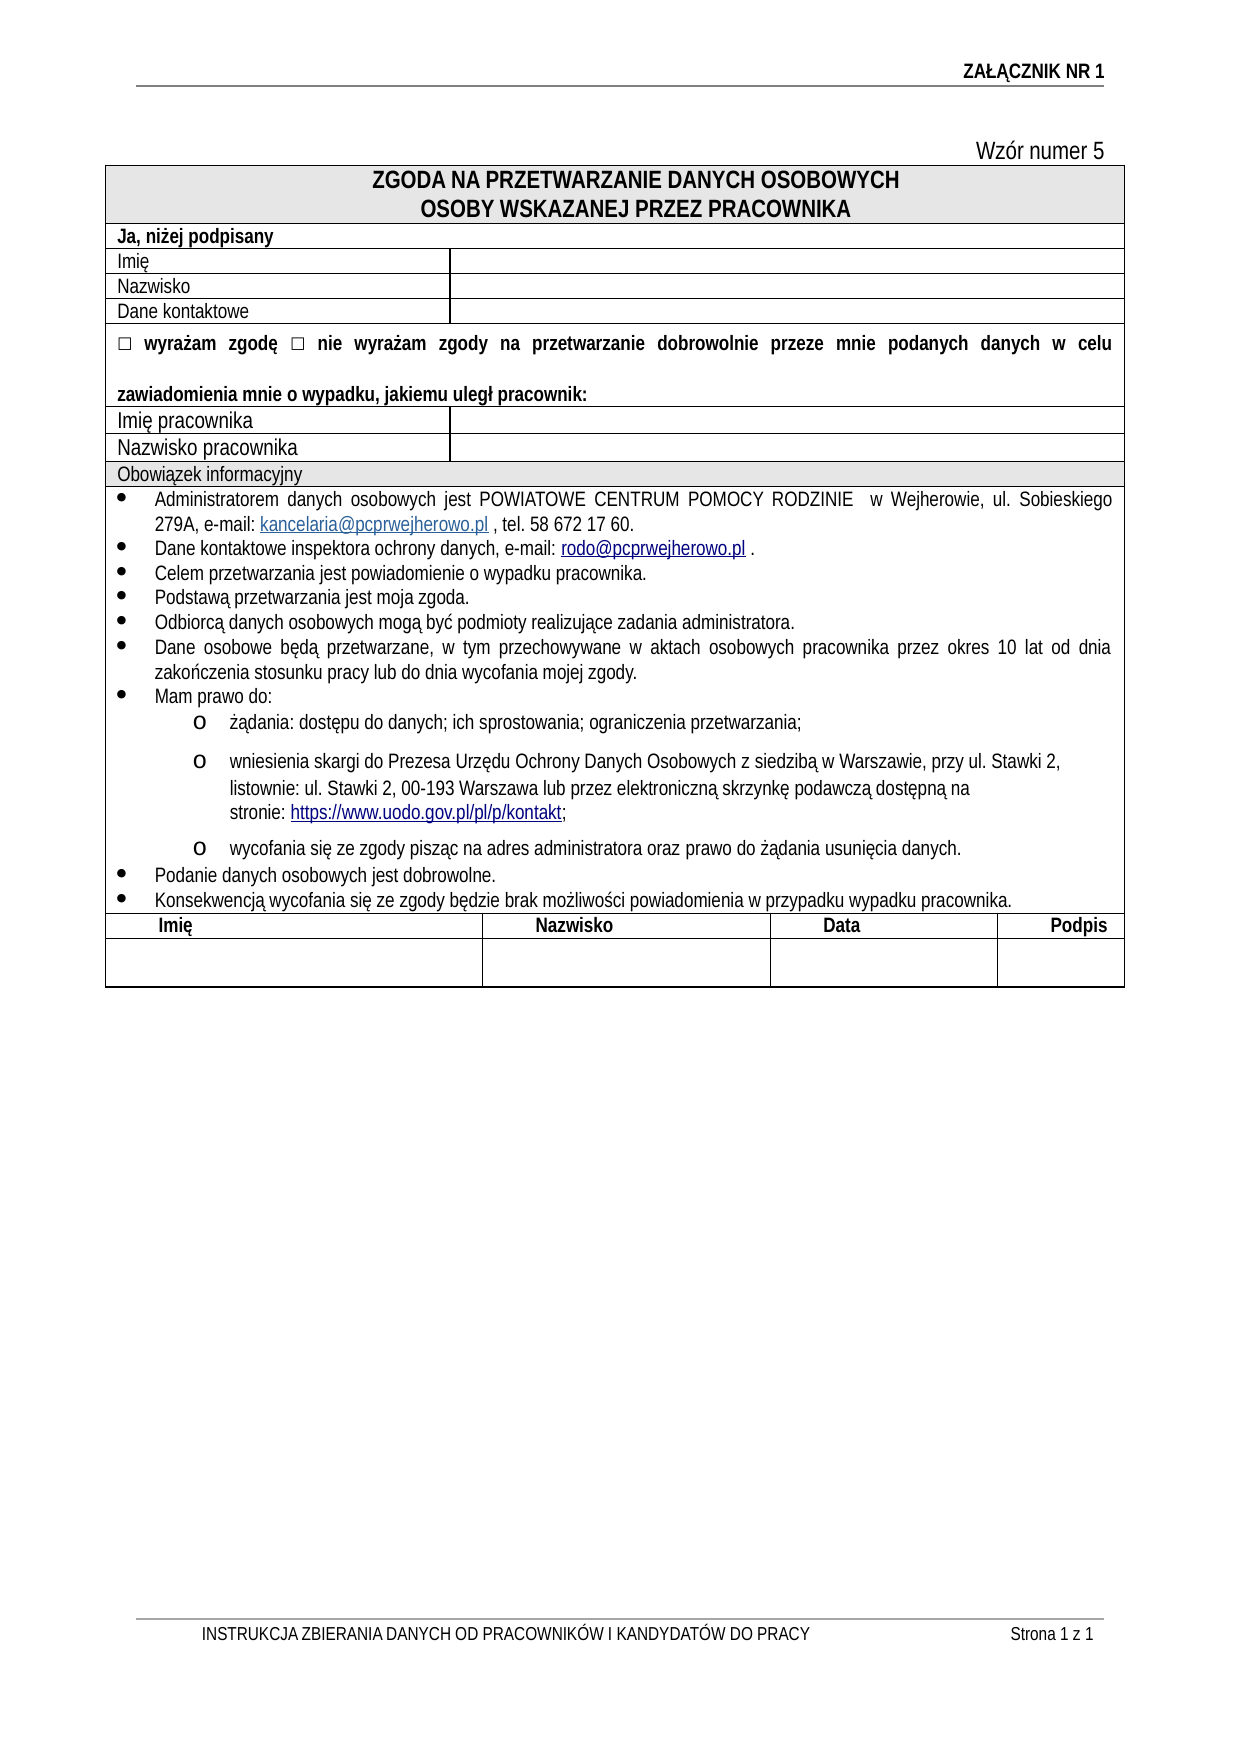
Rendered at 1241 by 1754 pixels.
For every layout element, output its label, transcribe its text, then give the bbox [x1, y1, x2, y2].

table_cell ☐ wyrażam zgodę ☐ nie wyrażam zgody na przetwarzanie dobrowolnie przeze mnie podanych danych w celu zawiadomienia mnie o wypadku, jakiemu uległ pracownik: [106, 324, 1124, 406]
table_cell Nazwisko [759, 914, 770, 937]
table_cell Ja, niżej podpisany [106, 224, 1124, 248]
table_cell Administratorem danych osobowych jest POWIATOWE CENTRUM POMOCY RODZINIE w Wejherowie, ul. Sobieskiego 279A, e-mail: kancelaria@pcprwejherowo.pl , tel. 58 672 17 60. Dane kontaktowe inspektora ochrony danych, e-mail: rodo@pcprwejherowo.pl . Celem przetwarzania jest powiadomienie o wypadku pracownika. Podstawą przetwarzania jest moja zgoda. Odbiorcą danych osobowych mogą być podmioty realizujące zadania administratora. Dane osobowe będą przetwarzane, w tym przechowywane w aktach osobowych pracownika przez okres 10 lat od dnia zakończenia stosunku pracy lub do dnia wycofania mojej zgody. Mam prawo do: żądania: dostępu do danych; ich sprostowania; ograniczenia przetwarzania; wniesienia skargi do Prezesa Urzędu Ochrony Danych Osobowych z siedzibą w Warszawie, przy ul. Stawki 2, listownie: ul. Stawki 2, 00-193 Warszawa lub przez elektroniczną skrzynkę podawczą dostępną na stronie: https://www.uodo.gov.pl/pl/p/kontakt; wycofania się ze zgody pisząc na adres administratora oraz prawo do żądania usunięcia danych. Podanie danych osobowych jest dobrowolne. Konsekwencją wycofania się ze zgody będzie brak możliwości powiadomienia w przypadku wypadku pracownika. [106, 487, 1124, 912]
table_cell [451, 407, 1124, 433]
table_cell Dane kontaktowe [106, 299, 449, 323]
table_cell Obowiązek informacyjny [106, 462, 1124, 486]
table_header ZGODA NA PRZETWARZANIE DANYCH OSOBOWYCH OSOBY WSKAZANEJ PRZEZ PRACOWNIKA [106, 166, 1124, 223]
table_cell [451, 434, 1124, 461]
table_cell [106, 939, 482, 986]
table_cell [771, 939, 997, 986]
table_cell Imię pracownika [106, 407, 449, 433]
table_cell Data [771, 914, 823, 937]
table_cell Podpis [998, 914, 1050, 937]
table_cell Data [987, 914, 997, 937]
table_cell Imię [106, 914, 158, 937]
table_cell Imię [106, 249, 449, 273]
table_cell Nazwisko [106, 274, 449, 298]
text Wzór numer 5 [177, 136, 1104, 164]
table_cell [451, 274, 1124, 298]
table_cell [451, 299, 1124, 323]
table_cell [451, 249, 1124, 273]
table_cell Podpis [1113, 914, 1124, 937]
table_cell [998, 939, 1050, 986]
table_cell Imię [471, 914, 482, 937]
table_cell [1113, 939, 1124, 986]
table_cell [483, 939, 770, 986]
table_cell Nazwisko [483, 914, 535, 937]
table_cell Nazwisko pracownika [106, 434, 449, 461]
